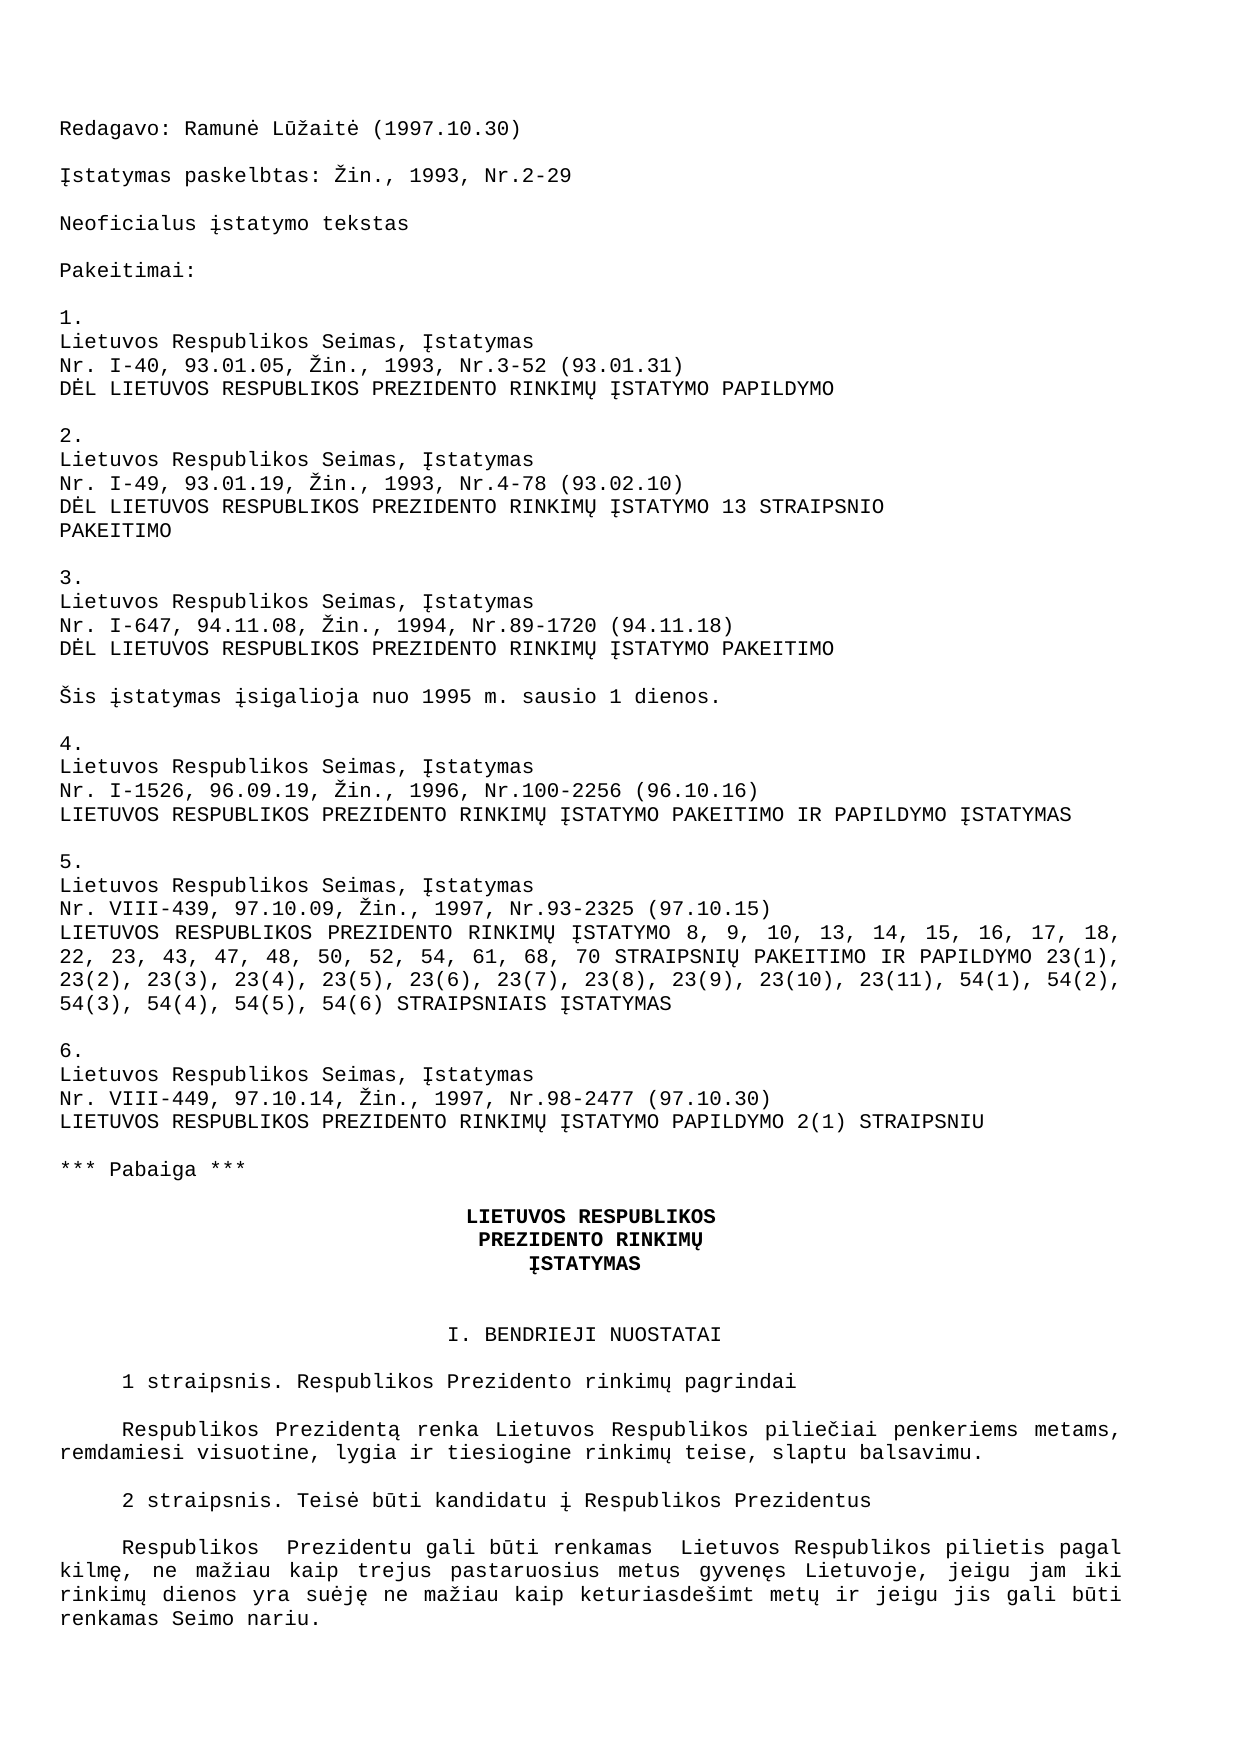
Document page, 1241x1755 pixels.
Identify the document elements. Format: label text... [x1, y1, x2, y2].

text Nr. I-40, 93.01.05, Žin., 1993, Nr.3-52 (93.01.31) [59, 354, 1122, 378]
text PAKEITIMO [59, 520, 1122, 544]
text 2. [59, 426, 1122, 449]
text Lietuvos Respublikos Seimas, Įstatymas [59, 1064, 1122, 1088]
text 3. [59, 567, 1122, 591]
text Nr. I-1526, 96.09.19, Žin., 1996, Nr.100-2256 (96.10.16) [59, 780, 1122, 804]
text Respublikos Prezidentą renka Lietuvos Respublikos piliečiai penkeriems metams, remdamiesi visuotine, lygia ir tiesiogine rinkimų teise, slaptu balsavimu. [59, 1419, 1122, 1466]
text Redagavo: Ramunė Lūžaitė (1997.10.30) [59, 118, 1122, 142]
text Šis įstatymas įsigalioja nuo 1995 m. sausio 1 dienos. [59, 686, 1122, 709]
text Nr. I-647, 94.11.08, Žin., 1994, Nr.89-1720 (94.11.18) [59, 615, 1122, 638]
text 6. [59, 1040, 1122, 1064]
text LIETUVOS RESPUBLIKOS PREZIDENTO RINKIMŲ ĮSTATYMO 8, 9, 10, 13, 14, 15, 16, 17, 18, 22, 23, 43, 47, 48, 50, 52, 54, 61, 68, 70 STRAIPSNIŲ PAKEITIMO IR PAPILDYMO 23(1), 23(2), 23(3), 23(4), 23(5), 23(6), 23(7), 23(8), 23(9), 23(10), 23(11), 54(1), 54(2), 54(3), 54(4), 54(5), 54(6) STRAIPSNIAIS ĮSTATYMAS [59, 922, 1122, 1017]
text *** Pabaiga *** [59, 1158, 1122, 1182]
text Nr. VIII-439, 97.10.09, Žin., 1997, Nr.93-2325 (97.10.15) [59, 898, 1122, 922]
text Lietuvos Respublikos Seimas, Įstatymas [59, 875, 1122, 898]
text Pakeitimai: [59, 260, 1122, 284]
text Lietuvos Respublikos Seimas, Įstatymas [59, 757, 1122, 780]
text LIETUVOS RESPUBLIKOS [59, 1206, 1122, 1229]
text I. BENDRIEJI NUOSTATAI [59, 1324, 1122, 1348]
text Neoficialus įstatymo tekstas [59, 213, 1122, 236]
text PREZIDENTO RINKIMŲ [59, 1229, 1122, 1253]
text Nr. VIII-449, 97.10.14, Žin., 1997, Nr.98-2477 (97.10.30) [59, 1088, 1122, 1111]
text 1. [59, 307, 1122, 331]
text Lietuvos Respublikos Seimas, Įstatymas [59, 591, 1122, 615]
text Nr. I-49, 93.01.19, Žin., 1993, Nr.4-78 (93.02.10) [59, 473, 1122, 496]
text Lietuvos Respublikos Seimas, Įstatymas [59, 449, 1122, 473]
text 2 straipsnis. Teisė būti kandidatu į Respublikos Prezidentus [59, 1489, 1122, 1513]
text ĮSTATYMAS [59, 1253, 1122, 1277]
text LIETUVOS RESPUBLIKOS PREZIDENTO RINKIMŲ ĮSTATYMO PAKEITIMO IR PAPILDYMO ĮSTATYMAS [59, 804, 1122, 827]
text 4. [59, 733, 1122, 757]
text LIETUVOS RESPUBLIKOS PREZIDENTO RINKIMŲ ĮSTATYMO PAPILDYMO 2(1) STRAIPSNIU [59, 1111, 1122, 1135]
text Lietuvos Respublikos Seimas, Įstatymas [59, 331, 1122, 354]
text DĖL LIETUVOS RESPUBLIKOS PREZIDENTO RINKIMŲ ĮSTATYMO PAPILDYMO [59, 378, 1122, 402]
text 1 straipsnis. Respublikos Prezidento rinkimų pagrindai [59, 1371, 1122, 1395]
text DĖL LIETUVOS RESPUBLIKOS PREZIDENTO RINKIMŲ ĮSTATYMO PAKEITIMO [59, 638, 1122, 662]
text 5. [59, 851, 1122, 875]
text DĖL LIETUVOS RESPUBLIKOS PREZIDENTO RINKIMŲ ĮSTATYMO 13 STRAIPSNIO [59, 496, 1122, 520]
text Įstatymas paskelbtas: Žin., 1993, Nr.2-29 [59, 165, 1122, 189]
text Respublikos Prezidentu gali būti renkamas Lietuvos Respublikos pilietis pagal kilmę, ne mažiau kaip trejus pastaruosius metus gyvenęs Lietuvoje, jeigu jam iki rinkimų dienos yra suėję ne mažiau kaip keturiasdešimt metų ir jeigu jis gali būti renkamas Seimo nariu. [59, 1537, 1122, 1631]
